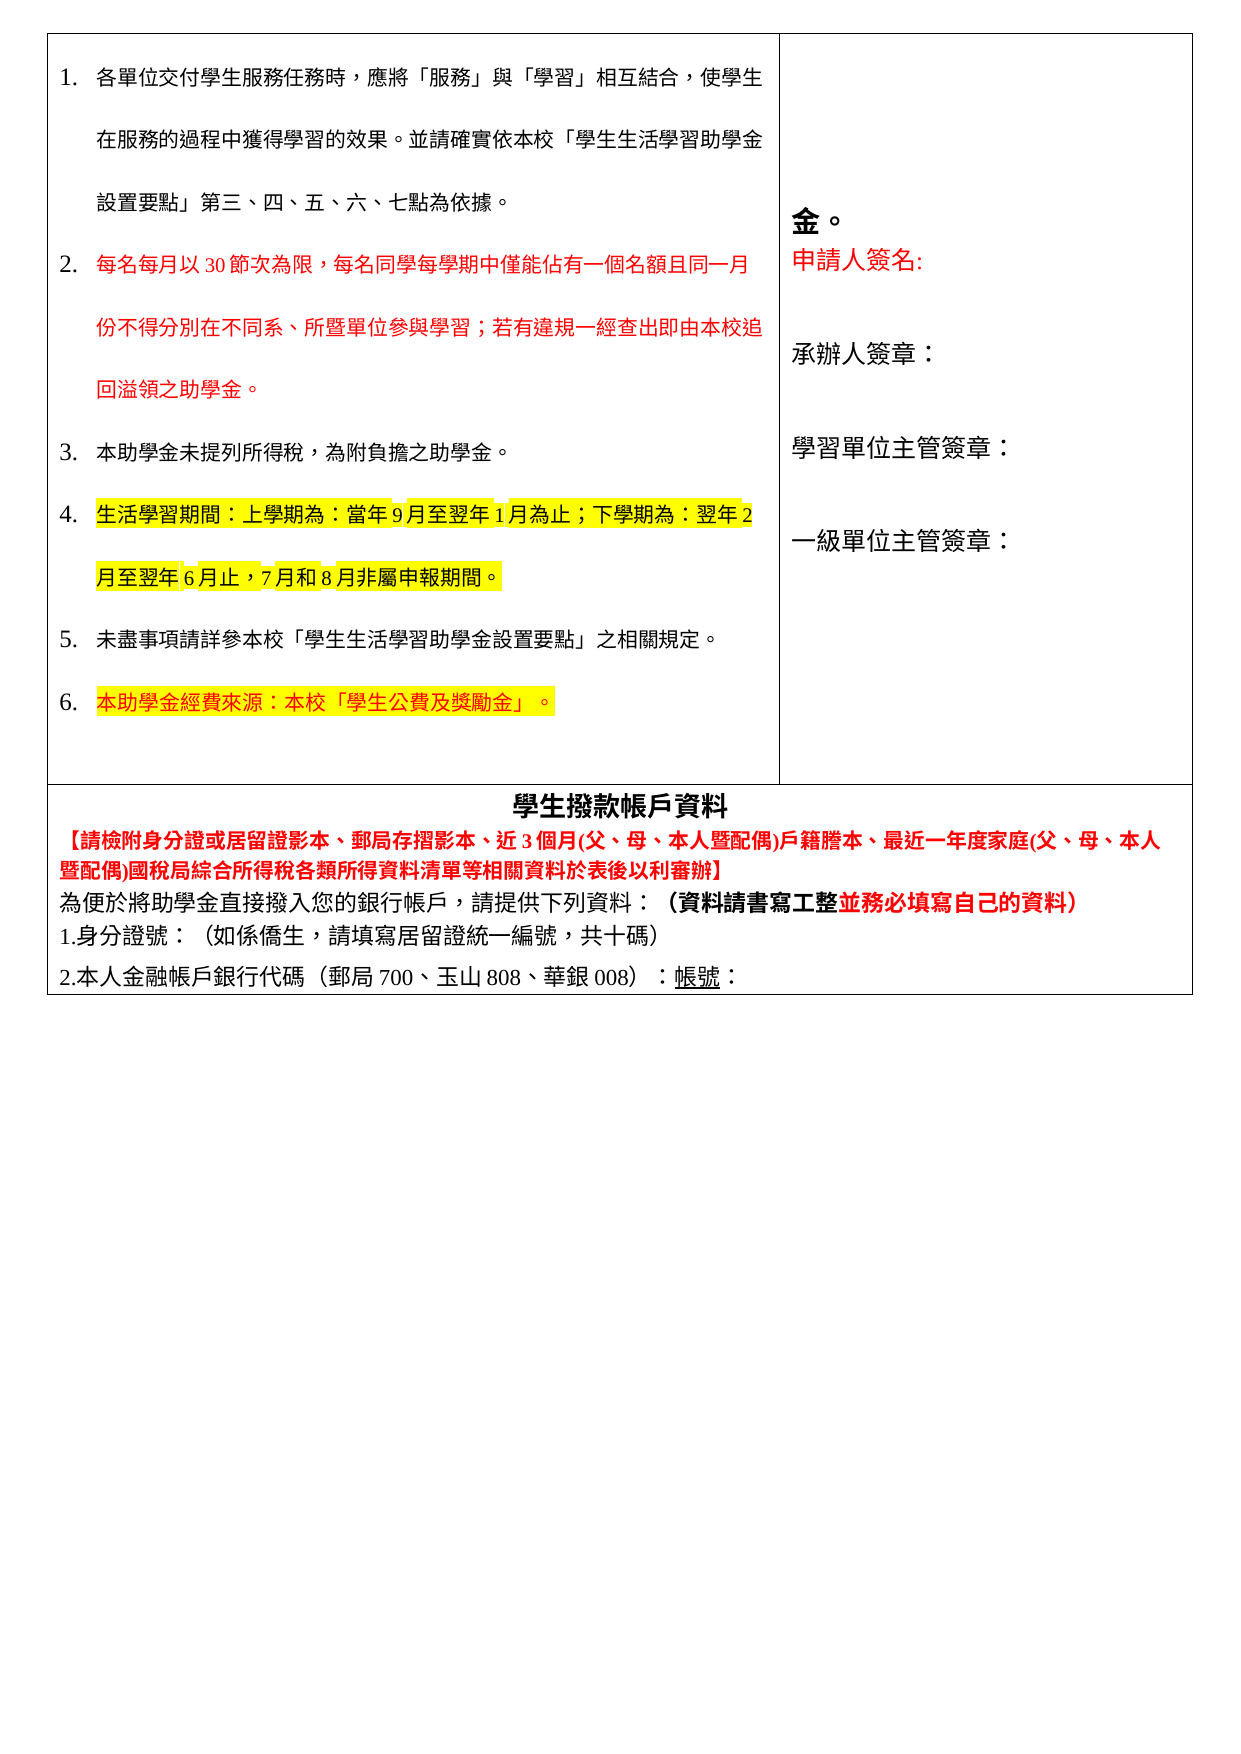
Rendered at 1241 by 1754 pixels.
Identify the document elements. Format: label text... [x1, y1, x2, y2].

table_cell 學生撥款帳戶資料 【請檢附身分證或居留證影本、郵局存摺影本、近3個月(父、母、本人暨配偶)戶籍謄本、最近一年度家庭(父、母、本人暨配偶)國稅局綜合所得稅各類所得資料清單等相關資料於表後以利審辦】 為便於將助學金直接撥入您的銀行帳戶，請提供下列資料：（資料請書寫工整並務必填寫自己的資料） 1.身分證號：（如係僑生，請填寫居留證統一編號，共十碼） 2.本人金融帳戶銀行代碼（郵局700、玉山808、華銀008）：帳號： [48, 785, 1192, 994]
table_cell 請詳讀以下所列注意事項: 各單位交付學生服務任務時，應將「服務」與「學習」相互結合，使學生在服務的過程中獲得學習的效果。並請確實依本校「學生生活學習助學金設置要點」第三、四、五、六、七點為依據。 每名每月以30節次為限，每名同學每學期中僅能佔有一個名額且同一月份不得分別在不同系、所暨單位參與學習；若有違規一經查出即由本校追回溢領之助學金。 本助學金未提列所得稅，為附負擔之助學金。 生活學習期間：上學期為：當年9月至翌年1月為止；下學期為：翌年2月至翌年6月止，7月和8月非屬申報期間。 未盡事項請詳參本校「學生生活學習助學金設置要點」之相關規定。 本助學金經費來源：本校「學生公費及獎勵金」。 [48, 34, 779, 784]
table_cell 金。 申請人簽名: 承辦人簽章： 學習單位主管簽章： 一級單位主管簽章： [780, 34, 1192, 784]
